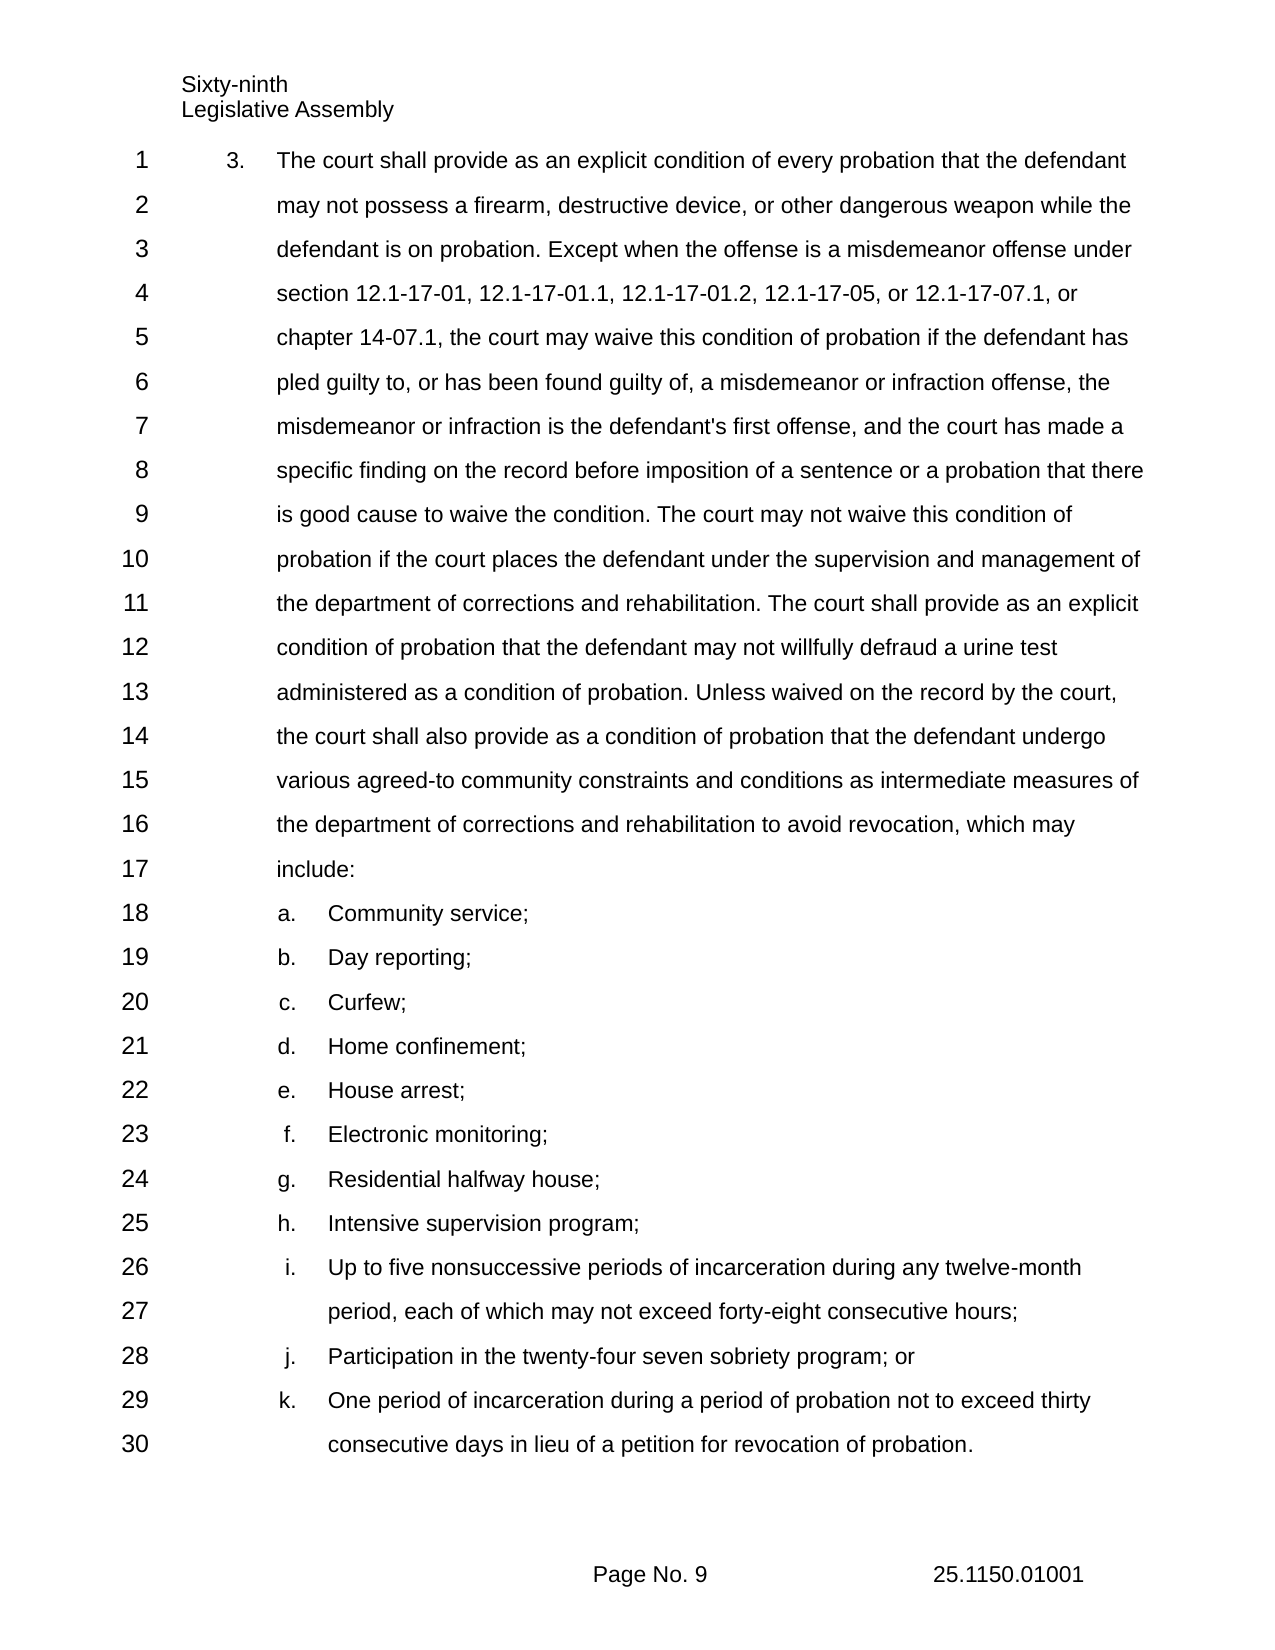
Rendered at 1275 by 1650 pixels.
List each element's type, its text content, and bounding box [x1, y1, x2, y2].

text i. Up to five nonsuccessive periods of incarceration during any twelve‑month period, each of which may not exceed forty‑eight consecutive hours; [181, 1240, 1154, 1329]
text 3. The court shall provide as an explicit condition of every probation that the defendant may not possess a firearm, destructive device, or other dangerous weapon while the defendant is on probation. Except when the offense is a misdemeanor offense under section 12.1‑17‑01, 12.1‑17‑01.1, 12.1‑17‑01.2, 12.1‑17‑05, or 12.1‑17‑07.1, or chapter 14‑07.1, the court may waive this condition of probation if the defendant has pled guilty to, or has been found guilty of, a misdemeanor or infraction offense, the misdemeanor or infraction is the defendant's first offense, and the court has made a specific finding on the record before imposition of a sentence or a probation that there is good cause to waive the condition. The court may not waive this condition of probation if the court places the defendant under the supervision and management of the department of corrections and rehabilitation. The court shall provide as an explicit condition of probation that the defendant may not willfully defraud a urine test administered as a condition of probation. Unless waived on the record by the court, the court shall also provide as a condition of probation that the defendant undergo various agreed‑to community constraints and conditions as intermediate measures of the department of corrections and rehabilitation to avoid revocation, which may include: [181, 133, 1154, 886]
text k. One period of incarceration during a period of probation not to exceed thirty consecutive days in lieu of a petition for revocation of probation. [181, 1373, 1154, 1461]
text j. Participation in the twenty‑four seven sobriety program; or [181, 1329, 1154, 1373]
text e. House arrest; [181, 1063, 1154, 1107]
text d. Home confinement; [181, 1019, 1154, 1063]
text g. Residential halfway house; [181, 1152, 1154, 1196]
text f. Electronic monitoring; [181, 1107, 1154, 1152]
text c. Curfew; [181, 974, 1154, 1019]
text a. Community service; [181, 886, 1154, 930]
text h. Intensive supervision program; [181, 1196, 1154, 1240]
text b. Day reporting; [181, 930, 1154, 974]
